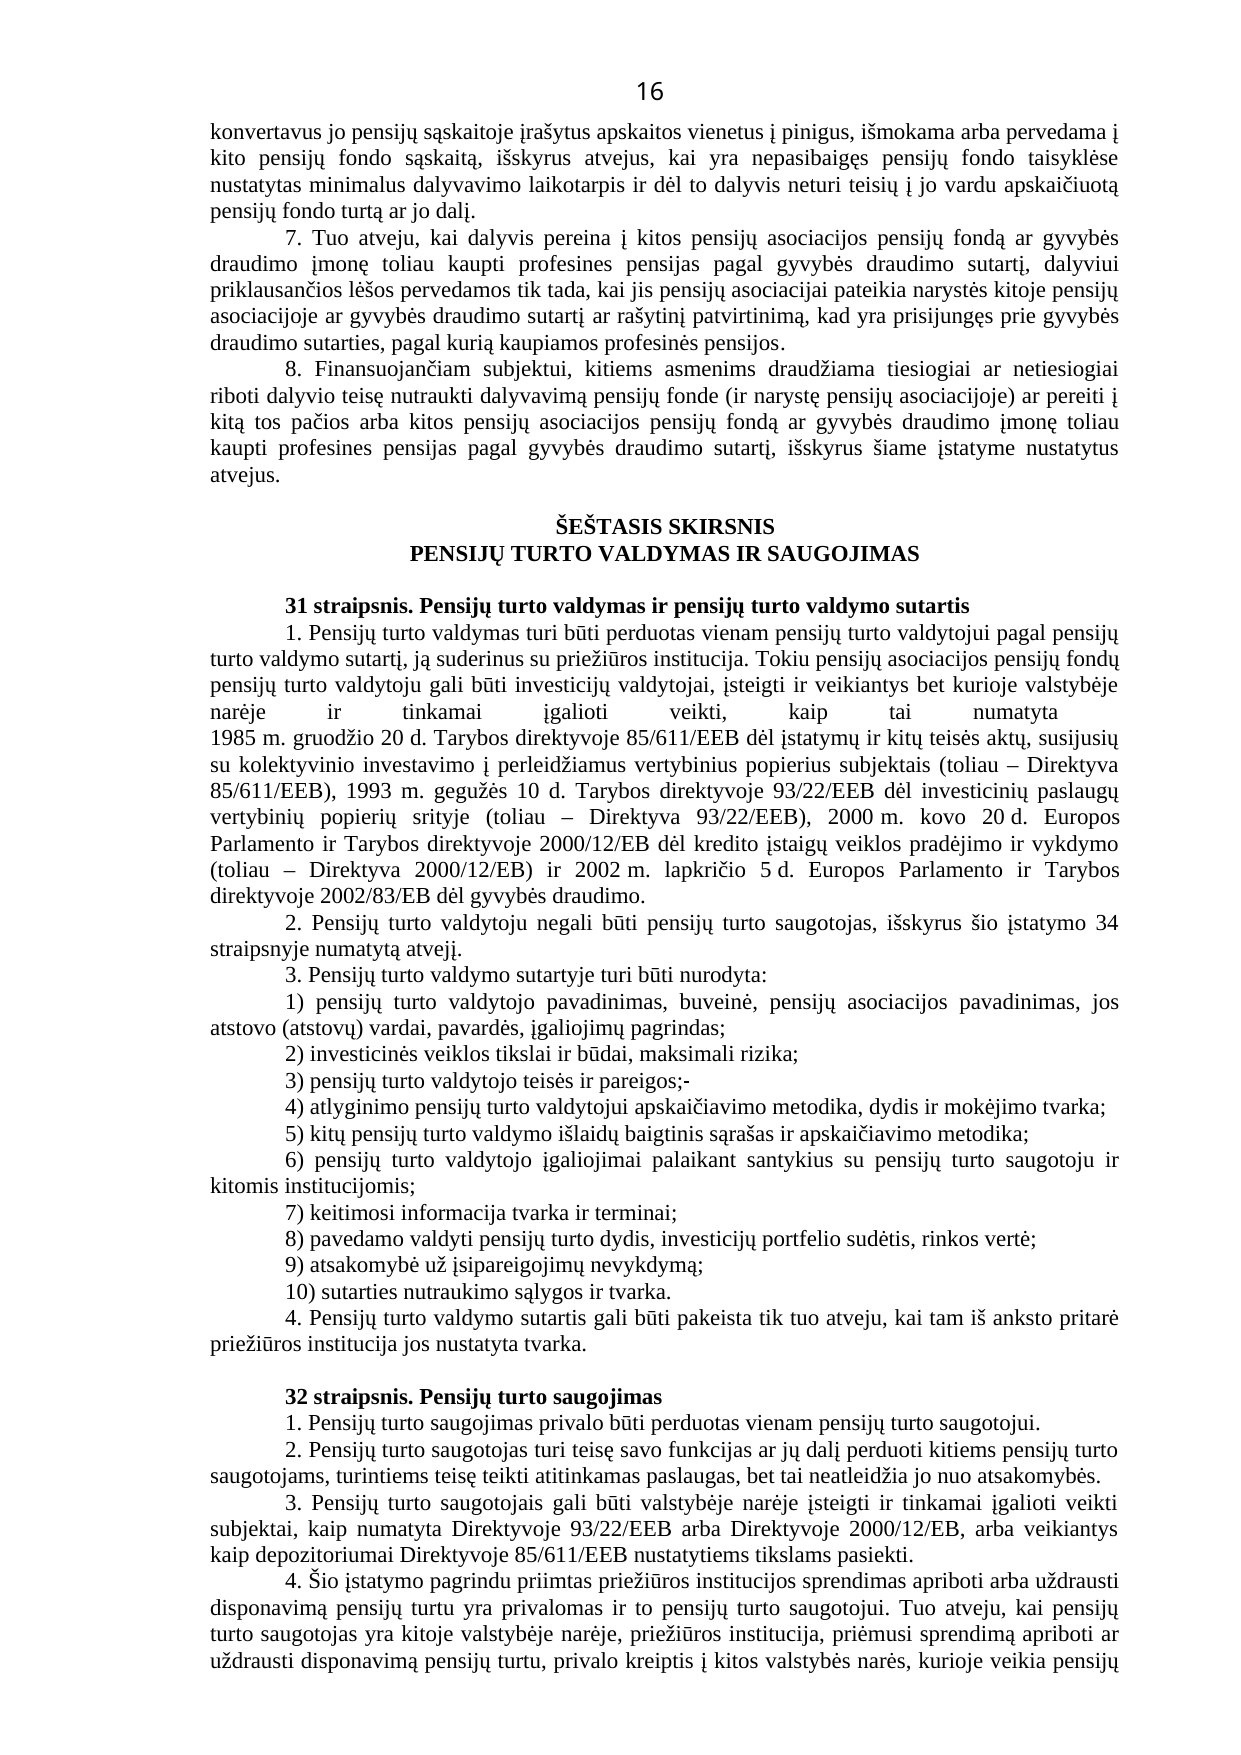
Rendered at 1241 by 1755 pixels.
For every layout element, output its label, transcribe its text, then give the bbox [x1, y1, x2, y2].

text 1. Pensijų turto valdymas turi būti perduotas vienam pensijų turto valdytojui pagal pensijų turto valdymo sutartį, ją suderinus su priežiūros institucija. Tokiu pensijų asociacijos pensijų fondų pensijų turto valdytoju gali būti investicijų valdytojai, įsteigti ir veikiantys bet kurioje valstybėje narėje ir tinkamai įgalioti veikti, kaip tai numatyta 1985 m. gruodžio 20 d. Tarybos direktyvoje 85/611/EEB dėl įstatymų ir kitų teisės aktų, susijusių su kolektyvinio investavimo į perleidžiamus vertybinius popierius subjektais (toliau – Direktyva 85/611/EEB), 1993 m. gegužės 10 d. Tarybos direktyvoje 93/22/EEB dėl investicinių paslaugų vertybinių popierių srityje (toliau – Direktyva 93/22/EEB), 2000 m. kovo 20 d. Europos Parlamento ir Tarybos direktyvoje 2000/12/EB dėl kredito įstaigų veiklos pradėjimo ir vykdymo (toliau – Direktyva 2000/12/EB) ir 2002 m. lapkričio 5 d. Europos Parlamento ir Tarybos direktyvoje 2002/83/EB dėl gyvybės draudimo. [210, 619, 1120, 909]
text 3. Pensijų turto saugotojais gali būti valstybėje narėje įsteigti ir tinkamai įgalioti veikti subjektai, kaip numatyta Direktyvoje 93/22/EEB arba Direktyvoje 2000/12/EB, arba veikiantys kaip depozitoriumai Direktyvoje 85/611/EEB nustatytiems tikslams pasiekti. [210, 1488, 1120, 1568]
text 3. Pensijų turto valdymo sutartyje turi būti nurodyta: [210, 961, 1120, 988]
text 5) kitų pensijų turto valdymo išlaidų baigtinis sąrašas ir apskaičiavimo metodika; [210, 1119, 1120, 1146]
text PENSIJŲ TURTO VALDYMAS IR SAUGOJIMAS [210, 540, 1120, 566]
text 3) pensijų turto valdytojo teisės ir pareigos; [210, 1067, 1120, 1093]
text 31 straipsnis. Pensijų turto valdymas ir pensijų turto valdymo sutartis [210, 592, 1120, 619]
text 2. Pensijų turto valdytoju negali būti pensijų turto saugotojas, išskyrus šio įstatymo 34 straipsnyje numatytą atvejį. [210, 909, 1120, 961]
text 4) atlyginimo pensijų turto valdytojui apskaičiavimo metodika, dydis ir mokėjimo tvarka; [210, 1093, 1120, 1119]
text 32 straipsnis. Pensijų turto saugojimas [210, 1383, 1120, 1409]
text 2. Pensijų turto saugotojas turi teisę savo funkcijas ar jų dalį perduoti kitiems pensijų turto saugotojams, turintiems teisę teikti atitinkamas paslaugas, bet tai neatleidžia jo nuo atsakomybės. [210, 1436, 1120, 1488]
text 1. Pensijų turto saugojimas privalo būti perduotas vienam pensijų turto saugotojui. [210, 1409, 1120, 1436]
text 7) keitimosi informacija tvarka ir terminai; [210, 1199, 1120, 1225]
text 4. Šio įstatymo pagrindu priimtas priežiūros institucijos sprendimas apriboti arba uždrausti disponavimą pensijų turtu yra privalomas ir to pensijų turto saugotojui. Tuo atveju, kai pensijų turto saugotojas yra kitoje valstybėje narėje, priežiūros institucija, priėmusi sprendimą apriboti ar uždrausti disponavimą pensijų turtu, privalo kreiptis į kitos valstybės narės, kurioje veikia pensijų [210, 1568, 1120, 1673]
text 7. Tuo atveju, kai dalyvis pereina į kitos pensijų asociacijos pensijų fondą ar gyvybės draudimo įmonę toliau kaupti profesines pensijas pagal gyvybės draudimo sutartį, dalyviui priklausančios lėšos pervedamos tik tada, kai jis pensijų asociacijai pateikia narystės kitoje pensijų asociacijoje ar gyvybės draudimo sutartį ar rašytinį patvirtinimą, kad yra prisijungęs prie gyvybės draudimo sutarties, pagal kurią kaupiamos profesinės pensijos. [210, 223, 1120, 355]
text 8. Finansuojančiam subjektui, kitiems asmenims draudžiama tiesiogiai ar netiesiogiai riboti dalyvio teisę nutraukti dalyvavimą pensijų fonde (ir narystę pensijų asociacijoje) ar pereiti į kitą tos pačios arba kitos pensijų asociacijos pensijų fondą ar gyvybės draudimo įmonę toliau kaupti profesines pensijas pagal gyvybės draudimo sutartį, išskyrus šiame įstatyme nustatytus atvejus. [210, 355, 1120, 487]
text 10) sutarties nutraukimo sąlygos ir tvarka. [210, 1278, 1120, 1304]
text 9) atsakomybė už įsipareigojimų nevykdymą; [210, 1251, 1120, 1278]
text 2) investicinės veiklos tikslai ir būdai, maksimali rizika; [210, 1041, 1120, 1067]
text 6) pensijų turto valdytojo įgaliojimai palaikant santykius su pensijų turto saugotoju ir kitomis institucijomis; [210, 1146, 1120, 1199]
subtitle ŠEŠTASIS SKIRSNIS [210, 513, 1120, 540]
text 8) pavedamo valdyti pensijų turto dydis, investicijų portfelio sudėtis, rinkos vertė; [210, 1225, 1120, 1251]
text 1) pensijų turto valdytojo pavadinimas, buveinė, pensijų asociacijos pavadinimas, jos atstovo (atstovų) vardai, pavardės, įgaliojimų pagrindas; [210, 988, 1120, 1041]
text 4. Pensijų turto valdymo sutartis gali būti pakeista tik tuo atveju, kai tam iš anksto pritarė priežiūros institucija jos nustatyta tvarka. [210, 1304, 1120, 1357]
text konvertavus jo pensijų sąskaitoje įrašytus apskaitos vienetus į pinigus, išmokama arba pervedama į kito pensijų fondo sąskaitą, išskyrus atvejus, kai yra nepasibaigęs pensijų fondo taisyklėse nustatytas minimalus dalyvavimo laikotarpis ir dėl to dalyvis neturi teisių į jo vardu apskaičiuotą pensijų fondo turtą ar jo dalį. [210, 118, 1120, 223]
